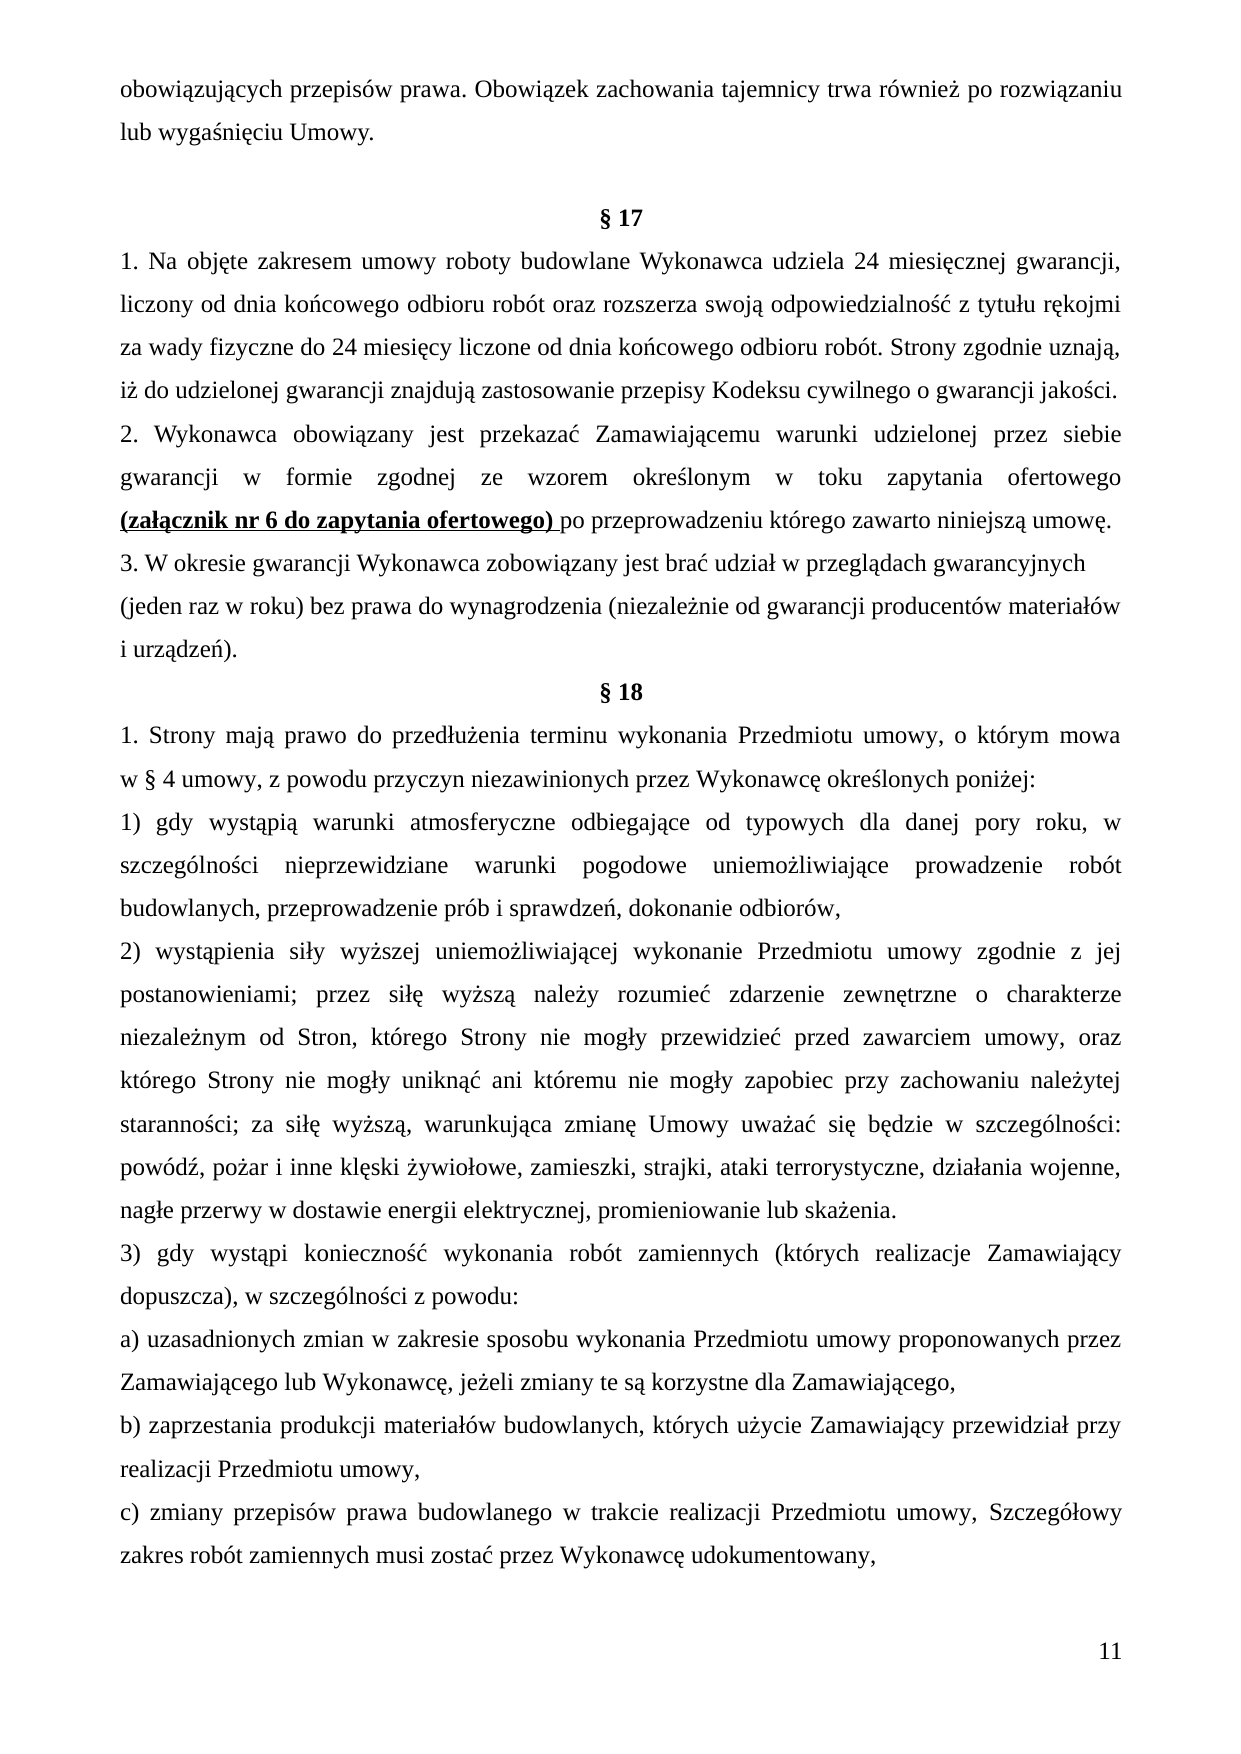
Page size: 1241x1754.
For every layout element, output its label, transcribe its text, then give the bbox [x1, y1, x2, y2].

text § 18 [120, 677, 1122, 706]
text 2. Wykonawca obowiązany jest przekazać Zamawiającemu warunki udzielonej przez siebie gwarancji w formie zgodnej ze wzorem określonym w toku zapytania ofertowego (załącznik nr 6 do zapytania ofertowego) po przeprowadzeniu którego zawarto niniejszą umowę. [120, 419, 1122, 534]
text a) uzasadnionych zmian w zakresie sposobu wykonania Przedmiotu umowy proponowanych przez Zamawiającego lub Wykonawcę, jeżeli zmiany te są korzystne dla Zamawiającego, [120, 1324, 1122, 1396]
text 3) gdy wystąpi konieczność wykonania robót zamiennych (których realizacje Zamawiający dopuszcza), w szczególności z powodu: [120, 1238, 1122, 1310]
text 1) gdy wystąpią warunki atmosferyczne odbiegające od typowych dla danej pory roku, w szczególności nieprzewidziane warunki pogodowe uniemożliwiające prowadzenie robót budowlanych, przeprowadzenie prób i sprawdzeń, dokonanie odbiorów, [120, 807, 1122, 922]
text § 17 [120, 203, 1122, 232]
text 3. W okresie gwarancji Wykonawca zobowiązany jest brać udział w przeglądach gwarancyjnych (jeden raz w roku) bez prawa do wynagrodzenia (niezależnie od gwarancji producentów materiałów i urządzeń). [120, 548, 1122, 663]
text b) zaprzestania produkcji materiałów budowlanych, których użycie Zamawiający przewidział przy realizacji Przedmiotu umowy, [120, 1411, 1122, 1482]
text 1. Strony mają prawo do przedłużenia terminu wykonania Przedmiotu umowy, o którym mowa w § 4 umowy, z powodu przyczyn niezawinionych przez Wykonawcę określonych poniżej: [120, 721, 1122, 792]
text 2) wystąpienia siły wyższej uniemożliwiającej wykonanie Przedmiotu umowy zgodnie z jej postanowieniami; przez siłę wyższą należy rozumieć zdarzenie zewnętrzne o charakterze niezależnym od Stron, którego Strony nie mogły przewidzieć przed zawarciem umowy, oraz którego Strony nie mogły uniknąć ani któremu nie mogły zapobiec przy zachowaniu należytej staranności; za siłę wyższą, warunkująca zmianę Umowy uważać się będzie w szczególności: powódź, pożar i inne klęski żywiołowe, zamieszki, strajki, ataki terrorystyczne, działania wojenne, nagłe przerwy w dostawie energii elektrycznej, promieniowanie lub skażenia. [120, 936, 1122, 1224]
text obowiązujących przepisów prawa. Obowiązek zachowania tajemnicy trwa również po rozwiązaniu lub wygaśnięciu Umowy. [120, 74, 1122, 146]
text c) zmiany przepisów prawa budowlanego w trakcie realizacji Przedmiotu umowy, Szczegółowy zakres robót zamiennych musi zostać przez Wykonawcę udokumentowany, [120, 1497, 1122, 1569]
text 1. Na objęte zakresem umowy roboty budowlane Wykonawca udziela 24 miesięcznej gwarancji, liczony od dnia końcowego odbioru robót oraz rozszerza swoją odpowiedzialność z tytułu rękojmi za wady fizyczne do 24 miesięcy liczone od dnia końcowego odbioru robót. Strony zgodnie uznają, iż do udzielonej gwarancji znajdują zastosowanie przepisy Kodeksu cywilnego o gwarancji jakości. [120, 246, 1122, 404]
